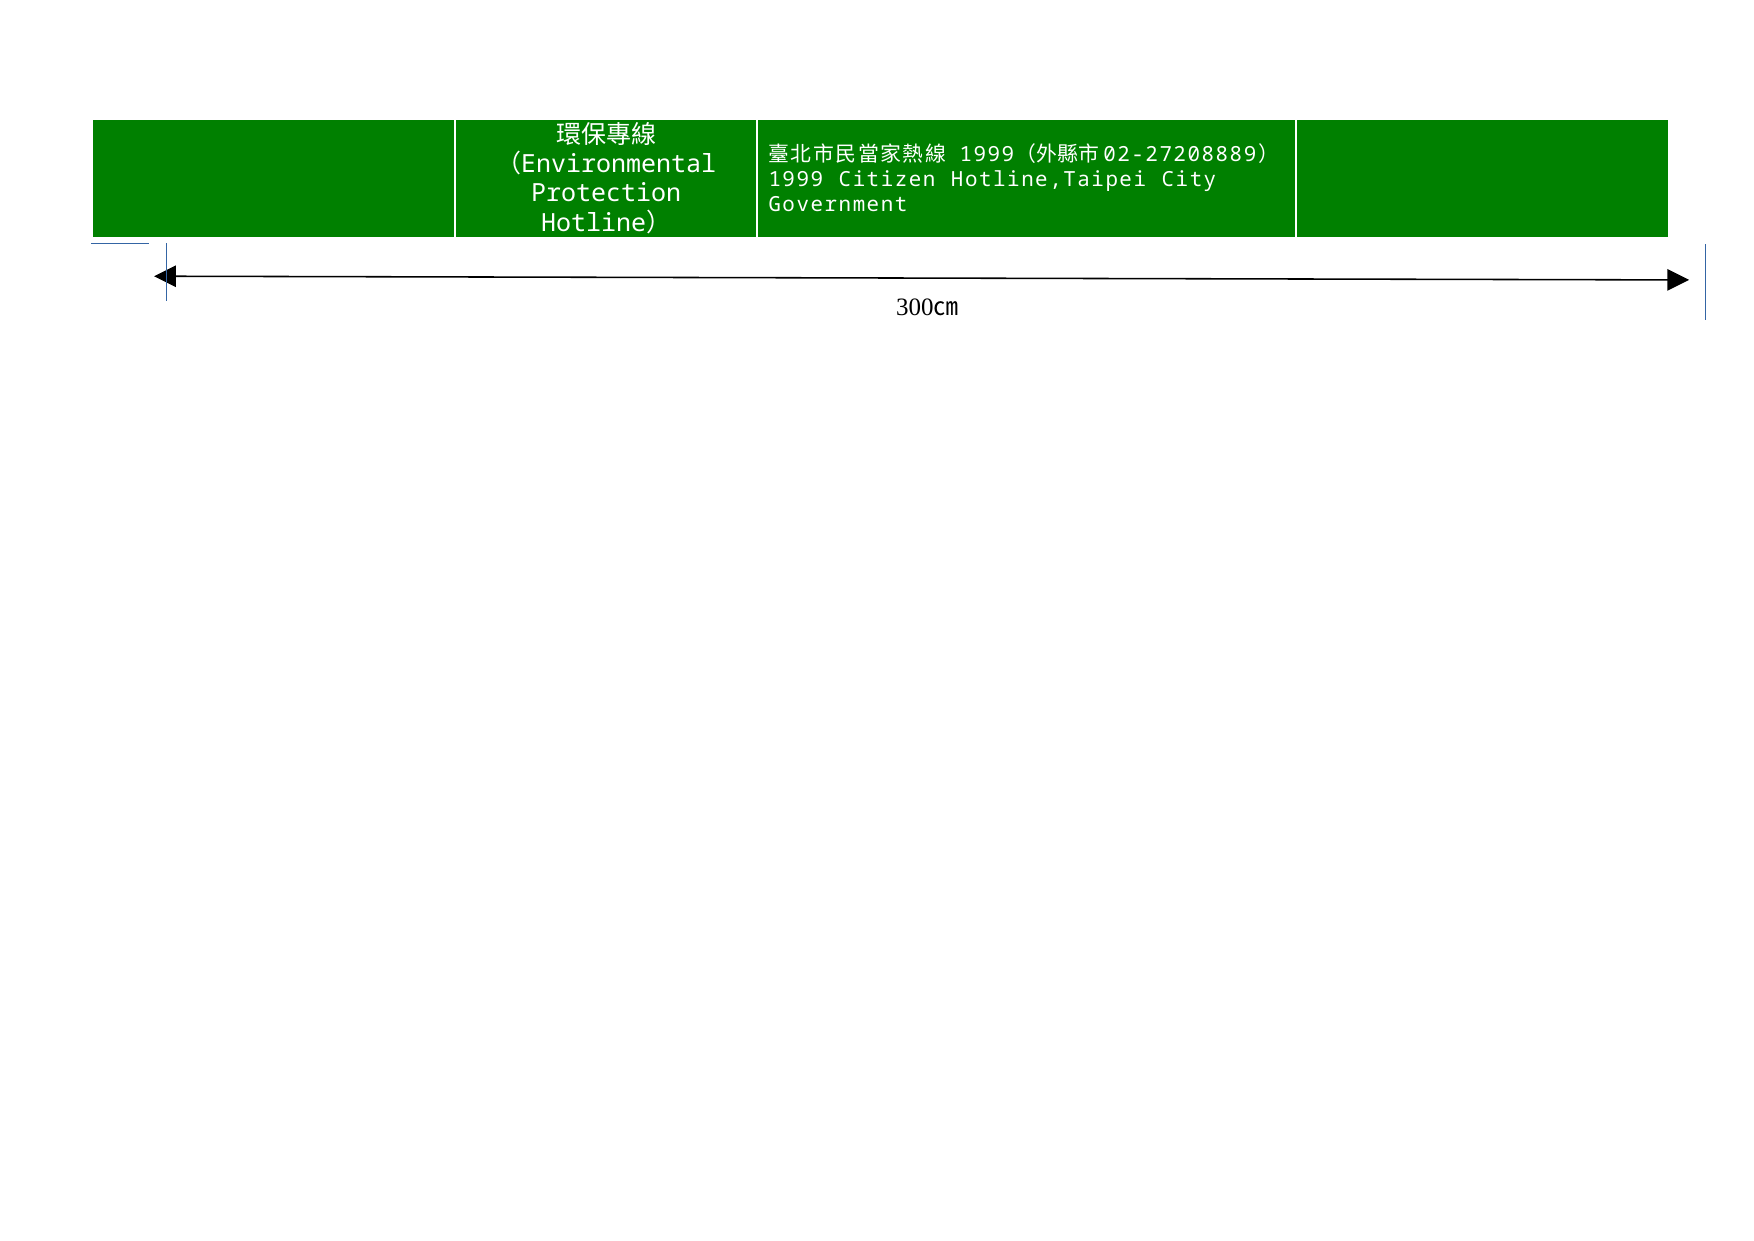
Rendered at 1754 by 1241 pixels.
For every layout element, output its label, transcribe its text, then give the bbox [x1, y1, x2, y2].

table_cell 臺北市民當家熱線 1999（外縣市02-27208889） 1999 Citizen Hotline,Taipei City Government [758, 120, 1295, 237]
text 300㎝ [896, 287, 991, 318]
table_cell 環保專線 （Environmental Protection Hotline） [456, 120, 756, 237]
table_cell [93, 239, 167, 273]
